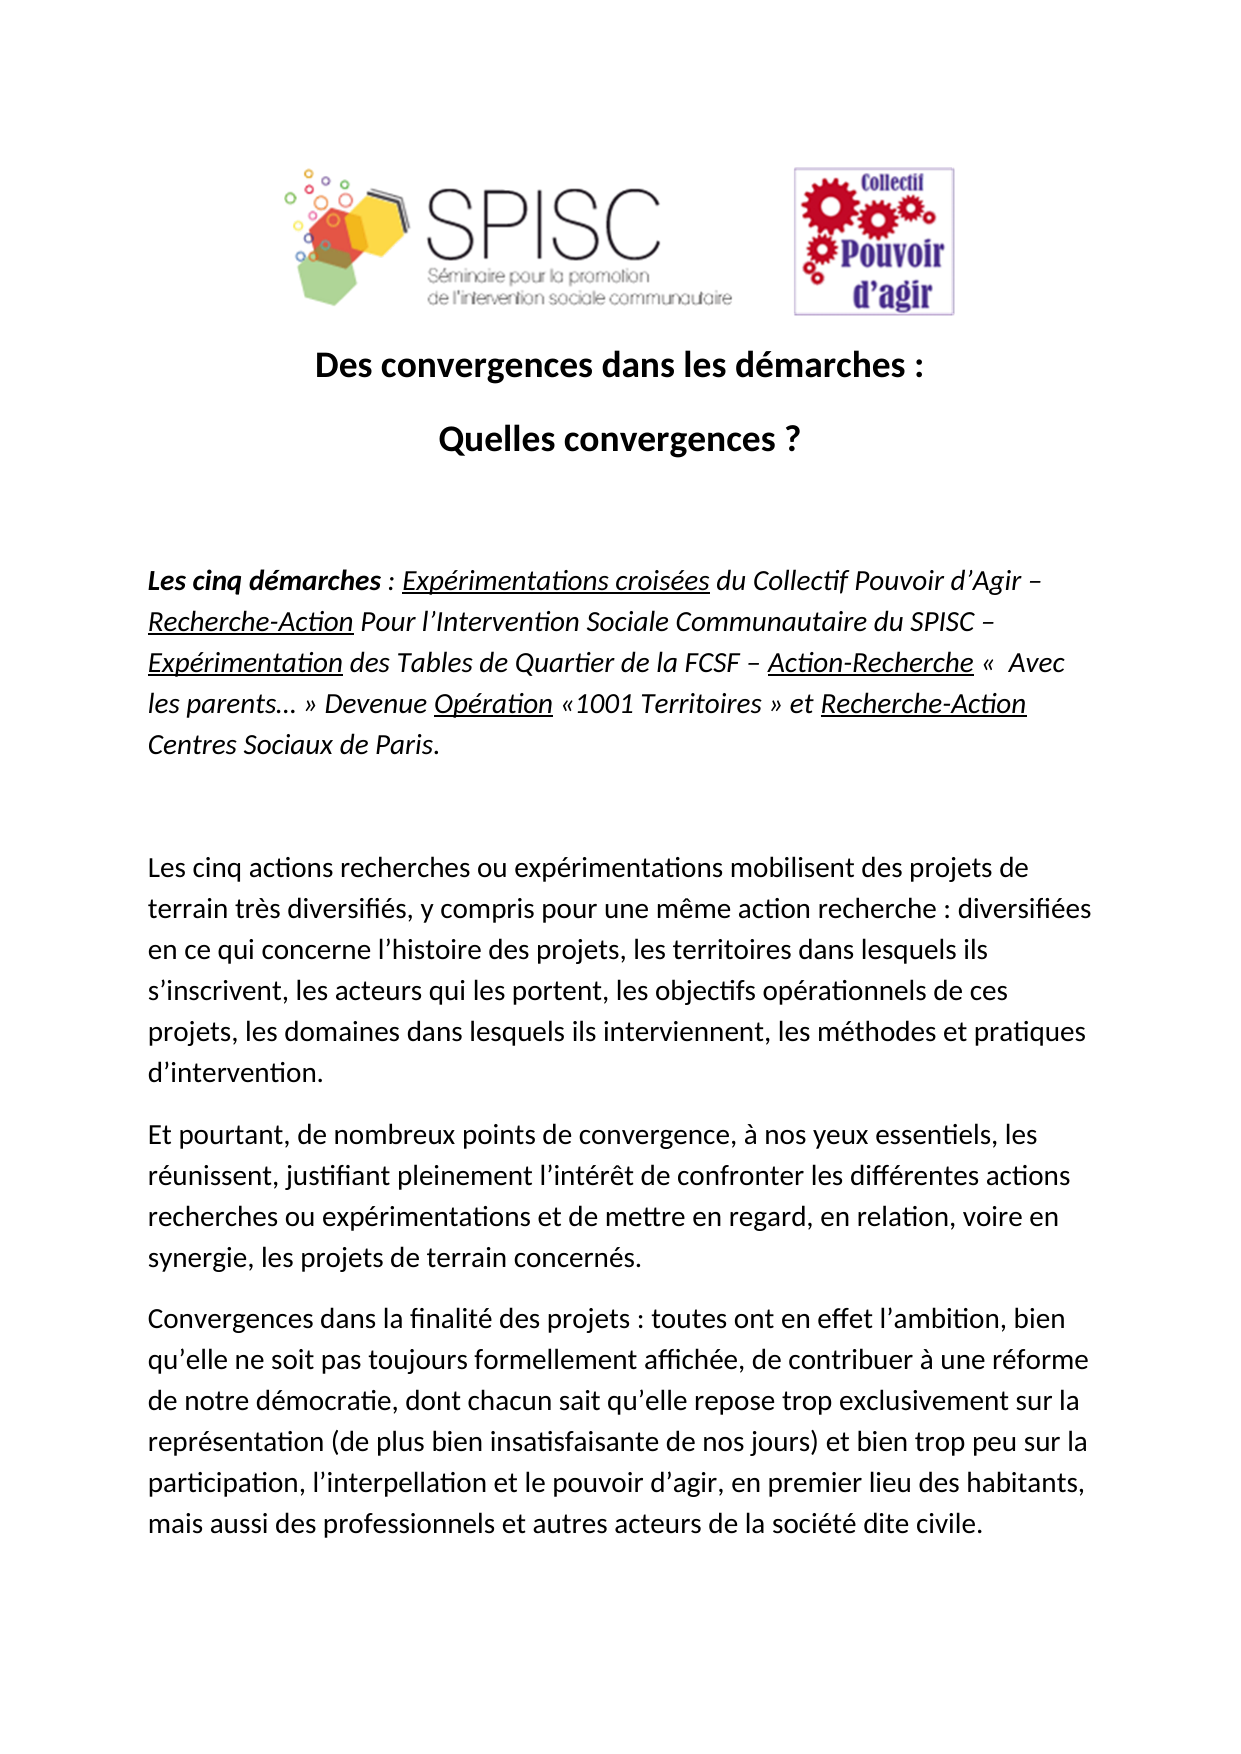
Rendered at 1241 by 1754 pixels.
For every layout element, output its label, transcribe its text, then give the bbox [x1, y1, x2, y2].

text Quelles convergences ? [148, 415, 1093, 461]
picture [793, 167, 956, 317]
text Les cinq actions recherches ou expérimentations mobilisent des projets de terrain très diversifiés, y compris pour une même action recherche : diversifiées en ce qui concerne l’histoire des projets, les territoires dans lesquels ils s’inscrivent, les acteurs qui les portent, les objectifs opérationnels de ces projets, les domaines dans lesquels ils interviennent, les méthodes et pratiques d’intervention. [148, 849, 1093, 1090]
text Des convergences dans les démarches : [148, 341, 1093, 387]
text Et pourtant, de nombreux points de convergence, à nos yeux essentiels, les réunissent, justifiant pleinement l’intérêt de confronter les différentes actions recherches ou expérimentations et de mettre en regard, en relation, voire en synergie, les projets de terrain concernés. [148, 1116, 1093, 1274]
picture [284, 167, 738, 309]
text Convergences dans la finalité des projets : toutes ont en effet l’ambition, bien qu’elle ne soit pas toujours formellement affichée, de contribuer à une réforme de notre démocratie, dont chacun sait qu’elle repose trop exclusivement sur la représentation (de plus bien insatisfaisante de nos jours) et bien trop peu sur la participation, l’interpellation et le pouvoir d’agir, en premier lieu des habitants, mais aussi des professionnels et autres acteurs de la société dite civile. [148, 1300, 1093, 1541]
text Les cinq démarches : Expérimentations croisées du Collectif Pouvoir d’Agir – Recherche-Action Pour l’Intervention Sociale Communautaire du SPISC – Expérimentation des Tables de Quartier de la FCSF – Action-Recherche « Avec les parents… » Devenue Opération «1001 Territoires » et Recherche-Action Centres Sociaux de Paris. [148, 562, 1093, 761]
